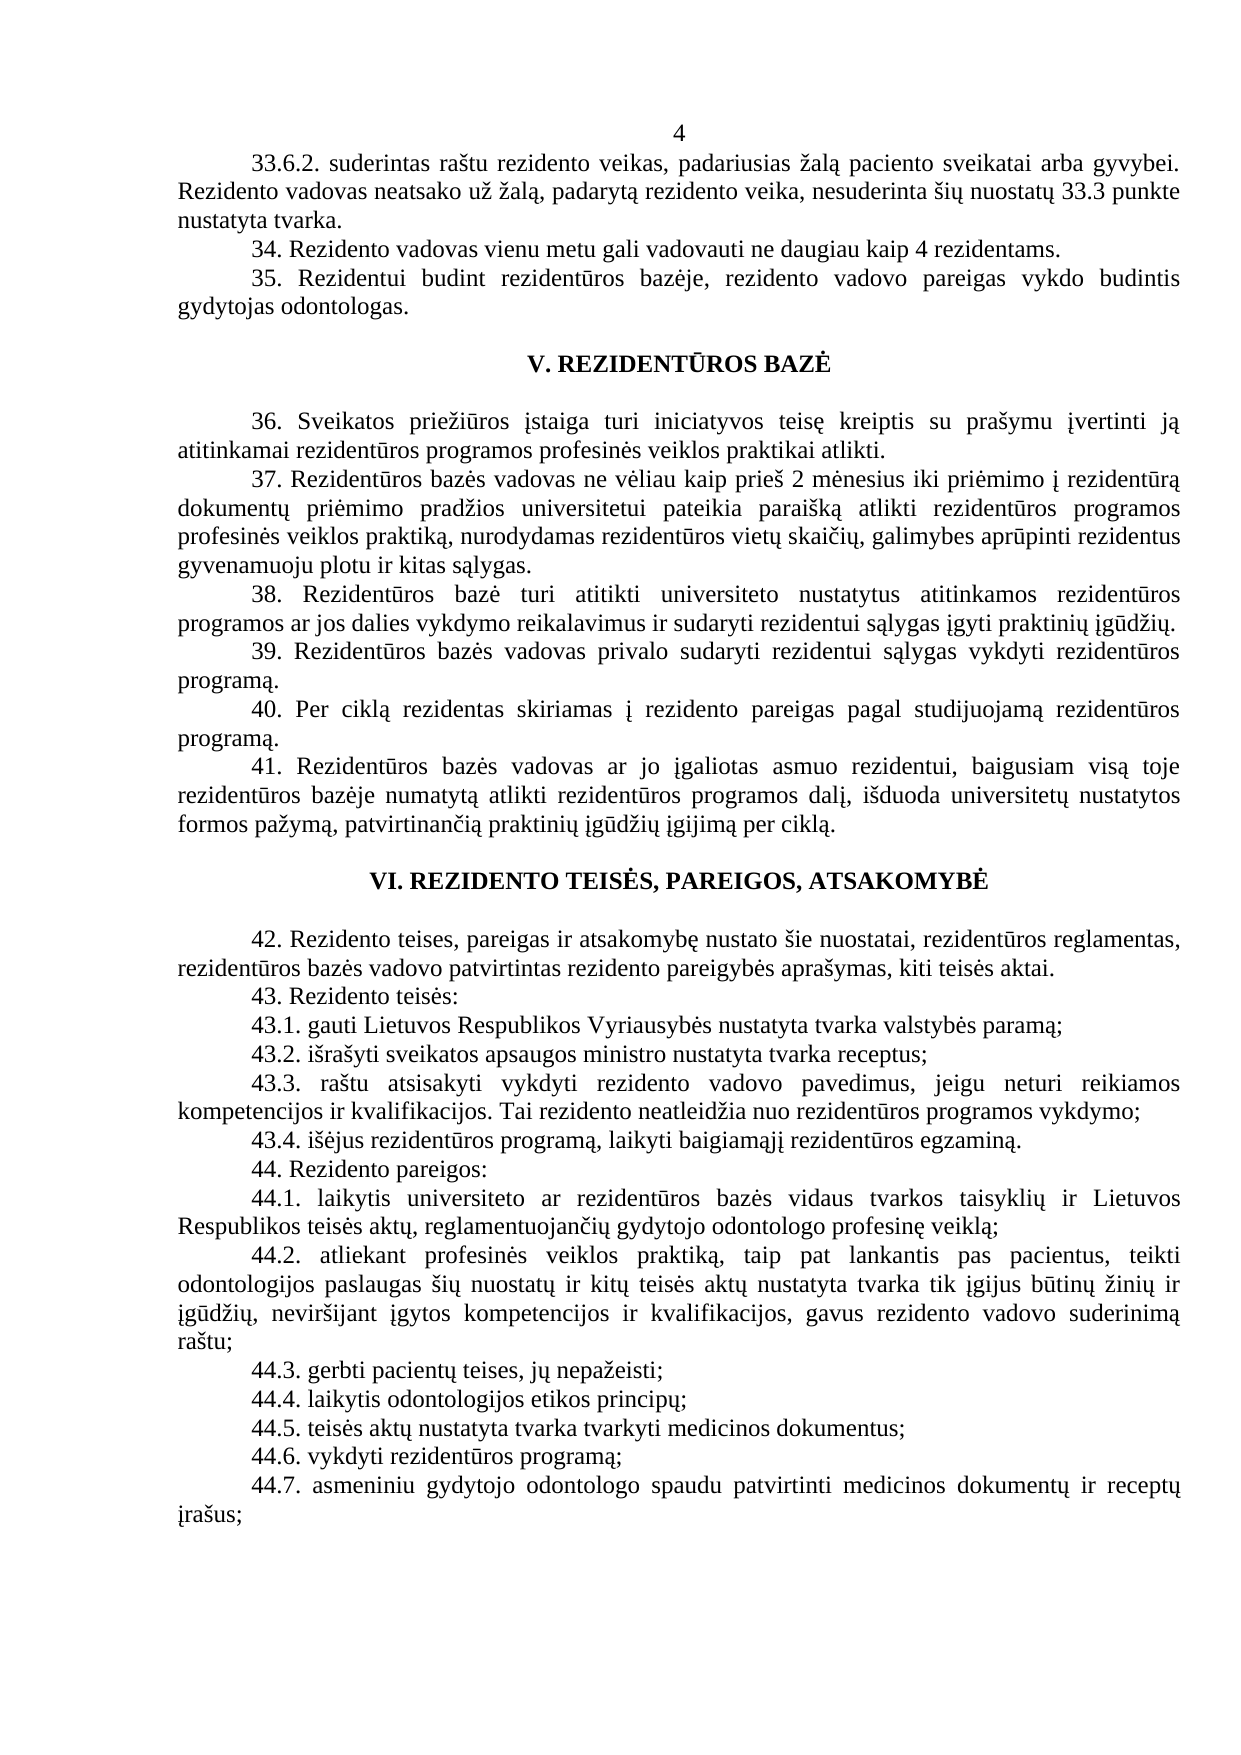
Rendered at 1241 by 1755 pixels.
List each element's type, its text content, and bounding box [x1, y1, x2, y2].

text 44.4. laikytis odontologijos etikos principų; [177, 1384, 1181, 1413]
text 37. Rezidentūros bazės vadovas ne vėliau kaip prieš 2 mėnesius iki priėmimo į rezidentūrą dokumentų priėmimo pradžios universitetui pateikia paraišką atlikti rezidentūros programos profesinės veiklos praktiką, nurodydamas rezidentūros vietų skaičių, galimybes aprūpinti rezidentus gyvenamuoju plotu ir kitas sąlygas. [177, 464, 1181, 579]
text 44.5. teisės aktų nustatyta tvarka tvarkyti medicinos dokumentus; [177, 1413, 1181, 1441]
text 34. Rezidento vadovas vienu metu gali vadovauti ne daugiau kaip 4 rezidentams. [177, 234, 1181, 263]
text 40. Per ciklą rezidentas skiriamas į rezidento pareigas pagal studijuojamą rezidentūros programą. [177, 694, 1181, 751]
text 41. Rezidentūros bazės vadovas ar jo įgaliotas asmuo rezidentui, baigusiam visą toje rezidentūros bazėje numatytą atlikti rezidentūros programos dalį, išduoda universitetų nustatytos formos pažymą, patvirtinančią praktinių įgūdžių įgijimą per ciklą. [177, 751, 1181, 838]
text V. REZIDENTŪROS BAZĖ [177, 349, 1181, 378]
text 35. Rezidentui budint rezidentūros bazėje, rezidento vadovo pareigas vykdo budintis gydytojas odontologas. [177, 263, 1181, 320]
text VI. REZIDENTO TEISĖS, PAREIGOS, ATSAKOMYBĖ [177, 866, 1181, 895]
text 43.1. gauti Lietuvos Respublikos Vyriausybės nustatyta tvarka valstybės paramą; [177, 1010, 1181, 1039]
text 44. Rezidento pareigos: [177, 1154, 1181, 1183]
text 38. Rezidentūros bazė turi atitikti universiteto nustatytus atitinkamos rezidentūros programos ar jos dalies vykdymo reikalavimus ir sudaryti rezidentui sąlygas įgyti praktinių įgūdžių. [177, 579, 1181, 636]
text 44.2. atliekant profesinės veiklos praktiką, taip pat lankantis pas pacientus, teikti odontologijos paslaugas šių nuostatų ir kitų teisės aktų nustatyta tvarka tik įgijus būtinų žinių ir įgūdžių, neviršijant įgytos kompetencijos ir kvalifikacijos, gavus rezidento vadovo suderinimą raštu; [177, 1240, 1181, 1355]
text 44.3. gerbti pacientų teises, jų nepažeisti; [177, 1355, 1181, 1384]
text 43. Rezidento teisės: [177, 981, 1181, 1010]
text 44.1. laikytis universiteto ar rezidentūros bazės vidaus tvarkos taisyklių ir Lietuvos Respublikos teisės aktų, reglamentuojančių gydytojo odontologo profesinę veiklą; [177, 1183, 1181, 1240]
text 43.3. raštu atsisakyti vykdyti rezidento vadovo pavedimus, jeigu neturi reikiamos kompetencijos ir kvalifikacijos. Tai rezidento neatleidžia nuo rezidentūros programos vykdymo; [177, 1068, 1181, 1125]
text 33.6.2. suderintas raštu rezidento veikas, padariusias žalą paciento sveikatai arba gyvybei. Rezidento vadovas neatsako už žalą, padarytą rezidento veika, nesuderinta šių nuostatų 33.3 punkte nustatyta tvarka. [177, 148, 1181, 234]
text 42. Rezidento teises, pareigas ir atsakomybę nustato šie nuostatai, rezidentūros reglamentas, rezidentūros bazės vadovo patvirtintas rezidento pareigybės aprašymas, kiti teisės aktai. [177, 924, 1181, 981]
text 39. Rezidentūros bazės vadovas privalo sudaryti rezidentui sąlygas vykdyti rezidentūros programą. [177, 636, 1181, 694]
text 44.7. asmeniniu gydytojo odontologo spaudu patvirtinti medicinos dokumentų ir receptų įrašus; [177, 1470, 1181, 1528]
text 43.2. išrašyti sveikatos apsaugos ministro nustatyta tvarka receptus; [177, 1039, 1181, 1068]
text 43.4. išėjus rezidentūros programą, laikyti baigiamąjį rezidentūros egzaminą. [177, 1125, 1181, 1154]
text 44.6. vykdyti rezidentūros programą; [177, 1441, 1181, 1470]
text 36. Sveikatos priežiūros įstaiga turi iniciatyvos teisę kreiptis su prašymu įvertinti ją atitinkamai rezidentūros programos profesinės veiklos praktikai atlikti. [177, 406, 1181, 464]
